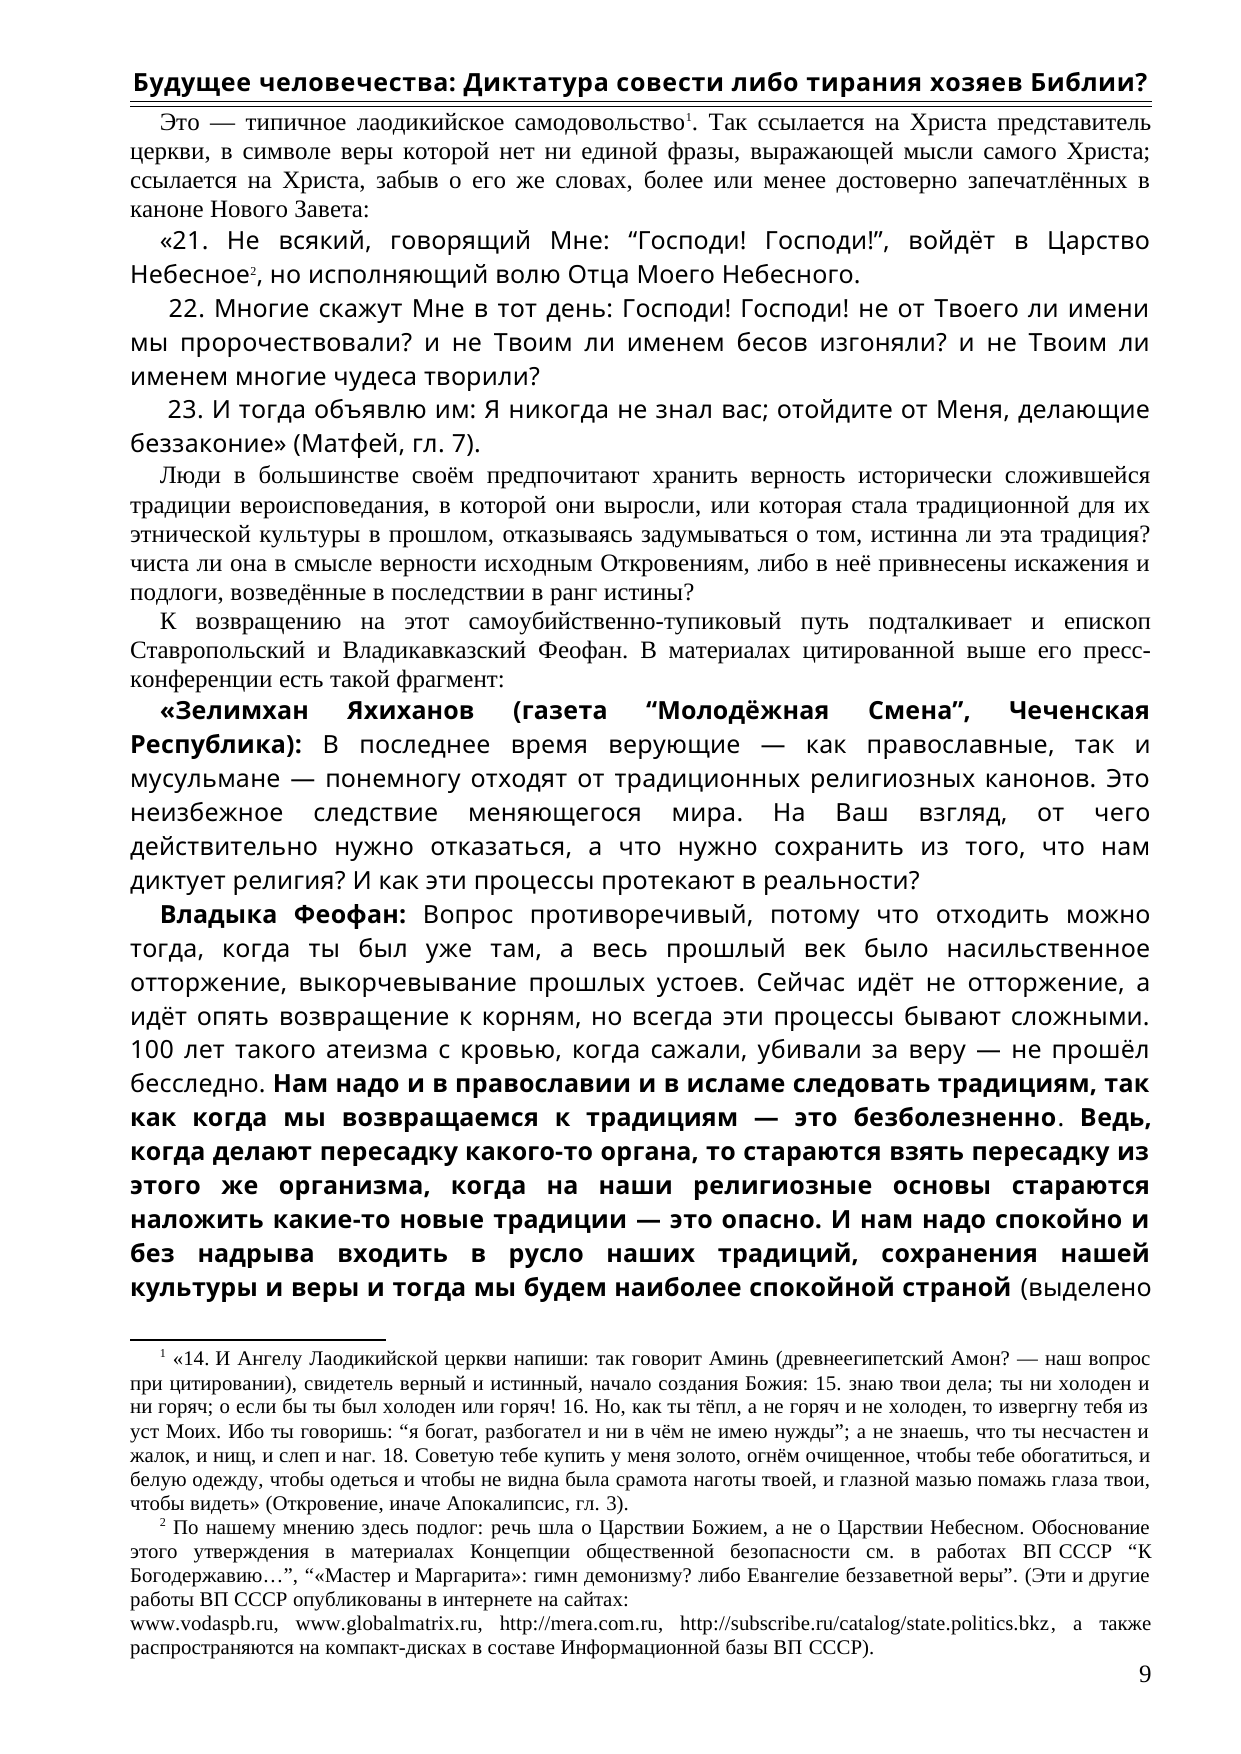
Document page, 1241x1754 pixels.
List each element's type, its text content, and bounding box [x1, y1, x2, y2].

text Это — типичное лаодикийское самодовольство. Так ссылается на Христа представитель церкви, в символе веры которой нет ни единой фразы, выражающей мысли самого Христа; ссылается на Христа, забыв о его же словах, более или менее достоверно запечатлённых в каноне Нового Завета: [130, 107, 1152, 223]
text «14. И Ангелу Лаодикийской церкви напиши: так говорит Аминь (древнеегипетский Амон? — наш вопрос при цитировании), свидетель верный и истинный, начало создания Божия: 15. знаю твои дела; ты ни холоден и ни горяч; о если бы ты был холоден или горяч! 16. Но, как ты тёпл, а не горяч и не холоден, то извергну тебя из уст Моих. Ибо ты говоришь: “я богат, разбогател и ни в чём не имею нужды”; а не знаешь, что ты несчастен и жалок, и нищ, и слеп и наг. 18. Советую тебе купить у меня золото, огнём очищенное, чтобы тебе обогатиться, и белую одежду, чтобы одеться и чтобы не видна была срамота наготы твоей, и глазной мазью помажь глаза твои, чтобы видеть» (Откровение, иначе Апокалипсис, гл. 3). [130, 1346, 1152, 1515]
text 23. И тогда объявлю им: Я никогда не знал вас; отойдите от Меня, делающие беззаконие» (Матфей, гл. 7). [130, 392, 1152, 460]
text www.vodaspb.ru, www.globalmatrix.ru, http://mera.com.ru, http://subscribe.ru/catalog/state.politics.bkz, а также распространяются на компакт-дисках в составе Информационной базы ВП СССР). [130, 1611, 1152, 1659]
text По нашему мнению здесь подлог: речь шла о Царствии Божием, а не о Царствии Небесном. Обоснование этого утверждения в материалах Концепции общественной безопасности см. в работах ВП СССР “К Богодержавию…”, “«Мастер и Маргарита»: гимн демонизму? либо Евангелие беззаветной веры”. (Эти и другие работы ВП СССР опубликованы в интернете на сайтах: [130, 1515, 1152, 1611]
text 22. Многие скажут Мне в тот день: Господи! Господи! не от Твоего ли имени мы пророчествовали? и не Твоим ли именем бесов изгоняли? и не Твоим ли именем многие чудеса творили? [130, 291, 1152, 392]
text Владыка Феофан: Вопрос противоречивый, потому что отходить можно тогда, когда ты был уже там, а весь прошлый век было насильственное отторжение, выкорчевывание прошлых устоев. Сейчас идёт не отторжение, а идёт опять возвращение к корням, но всегда эти процессы бывают сложными. 100 лет такого атеизма с кровью, когда сажали, убивали за веру — не прошёл бесследно. Нам надо и в православии и в исламе следовать традициям, так как когда мы возвращаемся к традициям — это безболезненно. Ведь, когда делают пересадку какого-то органа, то стараются взять пересадку из этого же организма, когда на наши религиозные основы стараются наложить какие-то новые традиции — это опасно. И нам надо спокойно и без надрыва входить в русло наших традиций, сохранения нашей культуры и веры и тогда мы будем наиболее спокойной страной (выделено [130, 897, 1152, 1304]
text «21. Не всякий, говорящий Мне: “Господи! Господи!”, войдёт в Царство Небесное, но исполняющий волю Отца Моего Небесного. [130, 223, 1152, 291]
text «Зелимхан Яхиханов (газета “Молодёжная Смена”, Чеченская Республика): В последнее время верующие — как православные, так и мусульмане — понемногу отходят от традиционных религиозных канонов. Это неизбежное следствие меняющегося мира. На Ваш взгляд, от чего действительно нужно отказаться, а что нужно сохранить из того, что нам диктует религия? И как эти процессы протекают в реальности? [130, 693, 1152, 897]
text К возвращению на этот самоубийственно-тупиковый путь подталкивает и епископ Ставропольский и Владикавказский Феофан. В материалах цитированной выше его пресс-конференции есть такой фрагмент: [130, 606, 1152, 693]
text Люди в большинстве своём предпочитают хранить верность исторически сложившейся традиции вероисповедания, в которой они выросли, или которая стала традиционной для их этнической культуры в прошлом, отказываясь задумываться о том, истинна ли эта традиция? чиста ли она в смысле верности исходным Откровениям, либо в неё привнесены искажения и подлоги, возведённые в последствии в ранг истины? [130, 460, 1152, 606]
